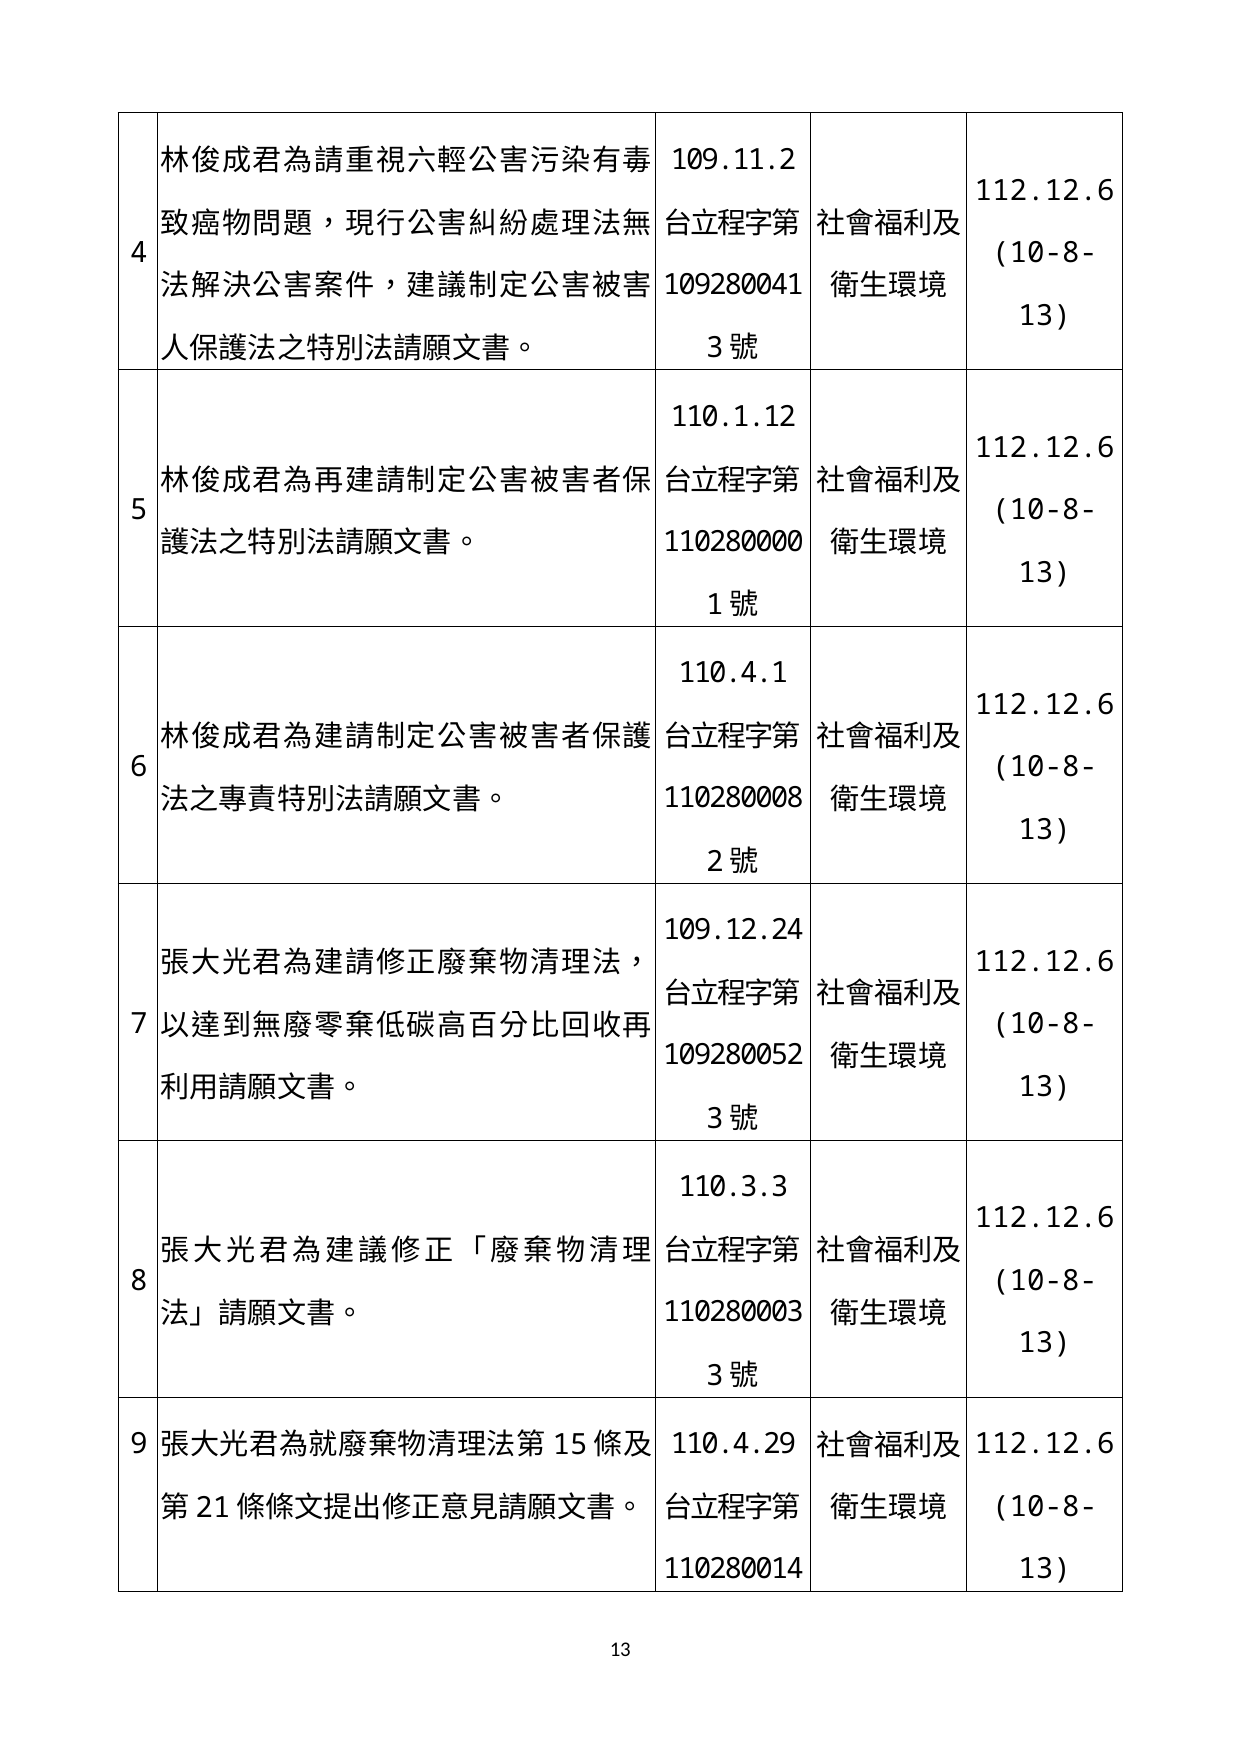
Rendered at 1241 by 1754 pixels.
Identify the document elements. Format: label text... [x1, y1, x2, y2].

table_cell 社會福利及衛生環境 [811, 370, 966, 626]
table_cell 112.12.6 (10-8-13) [967, 1141, 1122, 1397]
table_cell [119, 113, 157, 369]
table_cell 林俊成君為建請制定公害被害者保護法之專責特別法請願文書。 [158, 627, 655, 883]
table_cell [119, 884, 157, 1140]
table_cell 林俊成君為請重視六輕公害污染有毒致癌物問題，現行公害糾紛處理法無法解決公害案件，建議制定公害被害人保護法之特別法請願文書。 [158, 113, 655, 369]
table_cell 張大光君為就廢棄物清理法第15條及第21條條文提出修正意見請願文書。 [158, 1398, 655, 1591]
table_cell 110.1.12 台立程字第1102800001號 [656, 370, 810, 626]
table_cell 社會福利及衛生環境 [811, 627, 966, 883]
table_cell 110.3.3 台立程字第1102800033號 [656, 1141, 810, 1397]
table_cell 110.4.29 台立程字第110280014 [656, 1398, 810, 1591]
table_cell [119, 627, 157, 883]
table_cell 109.12.24 台立程字第1092800523號 [656, 884, 810, 1140]
table_cell 張大光君為建議修正「廢棄物清理法」請願文書。 [158, 1141, 655, 1397]
table_cell 112.12.6 (10-8-13) [967, 370, 1122, 626]
table_cell [119, 370, 157, 626]
table_cell 112.12.6 (10-8-13) [967, 627, 1122, 883]
table_cell 社會福利及衛生環境 [811, 884, 966, 1140]
table_cell 112.12.6 (10-8-13) [967, 884, 1122, 1140]
table_cell 112.12.6 (10-8-13) [967, 1398, 1122, 1591]
table_cell 林俊成君為再建請制定公害被害者保護法之特別法請願文書。 [158, 370, 655, 626]
table_cell 社會福利及衛生環境 [811, 1141, 966, 1397]
table_cell [119, 1398, 157, 1591]
table_cell 110.4.1 台立程字第1102800082號 [656, 627, 810, 883]
table_cell 社會福利及衛生環境 [811, 1398, 966, 1591]
table_cell 張大光君為建請修正廢棄物清理法，以達到無廢零棄低碳高百分比回收再利用請願文書。 [158, 884, 655, 1140]
table_cell 112.12.6 (10-8-13) [967, 113, 1122, 369]
table_cell 社會福利及衛生環境 [811, 113, 966, 369]
table_cell [119, 1141, 157, 1397]
table_cell 109.11.2 台立程字第1092800413號 [656, 113, 810, 369]
